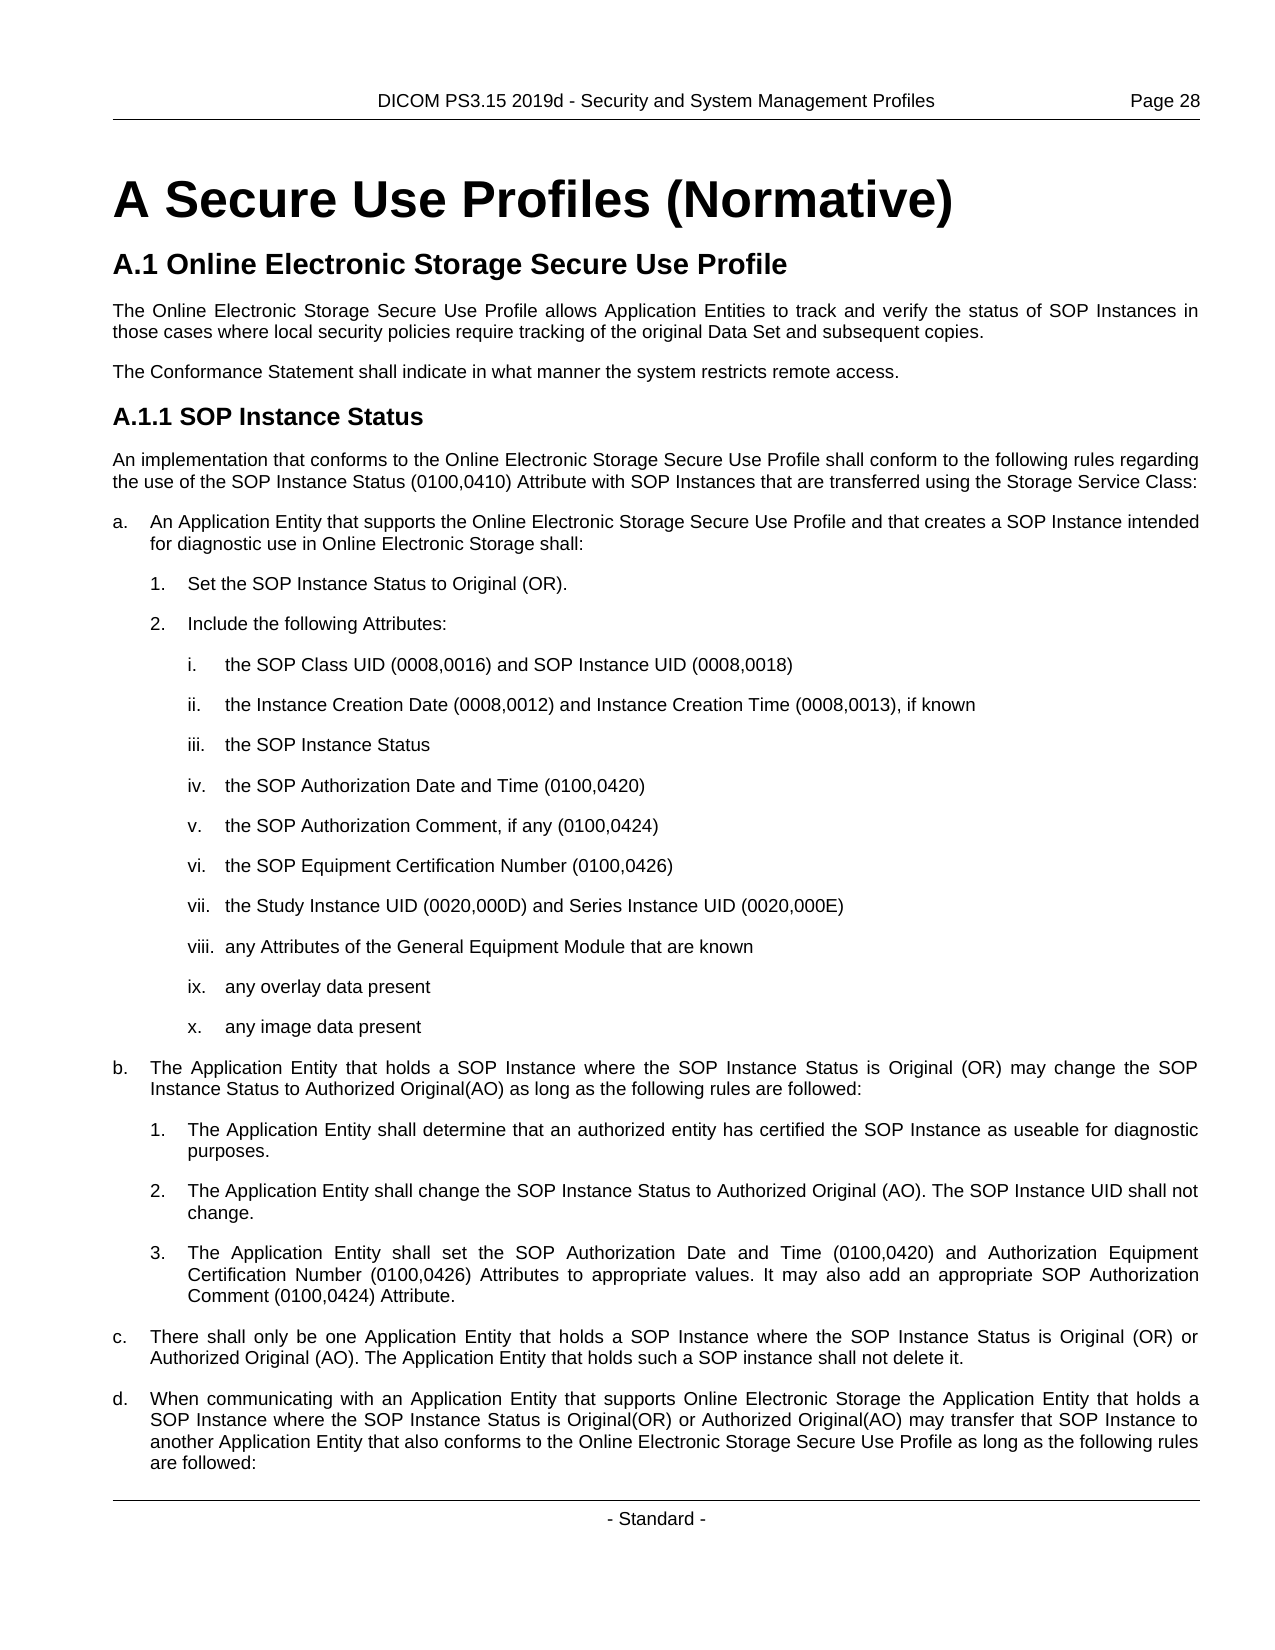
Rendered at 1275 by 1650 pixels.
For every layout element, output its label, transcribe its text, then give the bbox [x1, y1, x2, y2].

text ix. any overlay data present [187, 976, 1200, 997]
text ii. the Instance Creation Date (0008,0012) and Instance Creation Time (0008,0013), if known [187, 694, 1200, 715]
text x. any image data present [187, 1016, 1200, 1038]
text An implementation that conforms to the Online Electronic Storage Secure Use Profile shall conform to the following rules regarding the use of the SOP Instance Status (0100,0410) Attribute with SOP Instances that are transferred using the Storage Service Class: [112, 449, 1200, 492]
text viii. any Attributes of the General Equipment Module that are known [187, 936, 1200, 957]
text i. the SOP Class UID (0008,0016) and SOP Instance UID (0008,0018) [187, 653, 1200, 675]
text 1. The Application Entity shall determine that an authorized entity has certified the SOP Instance as useable for diagnostic purposes. [150, 1118, 1200, 1162]
text iii. the SOP Instance Status [187, 734, 1200, 756]
text v. the SOP Authorization Comment, if any (0100,0424) [187, 815, 1200, 836]
text A.1 Online Electronic Storage Secure Use Profile [112, 247, 1200, 281]
text a. An Application Entity that supports the Online Electronic Storage Secure Use Profile and that creates a SOP Instance intended for diagnostic use in Online Electronic Storage shall: [112, 511, 1200, 554]
text d. When communicating with an Application Entity that supports Online Electronic Storage the Application Entity that holds a SOP Instance where the SOP Instance Status is Original(OR) or Authorized Original(AO) may transfer that SOP Instance to another Application Entity that also conforms to the Online Electronic Storage Secure Use Profile as long as the following rules are followed: [112, 1387, 1200, 1474]
text 2. The Application Entity shall change the SOP Instance Status to Authorized Original (AO). The SOP Instance UID shall not change. [150, 1180, 1200, 1223]
text The Online Electronic Storage Secure Use Profile allows Application Entities to track and verify the status of SOP Instances in those cases where local security policies require tracking of the original Data Set and subsequent copies. [112, 299, 1200, 342]
text 1. Set the SOP Instance Status to Original (OR). [150, 573, 1200, 594]
text iv. the SOP Authorization Date and Time (0100,0420) [187, 774, 1200, 796]
text The Conformance Statement shall indicate in what manner the system restricts remote access. [112, 361, 1200, 383]
text A.1.1 SOP Instance Status [112, 402, 1200, 430]
text 2. Include the following Attributes: [150, 613, 1200, 635]
text b. The Application Entity that holds a SOP Instance where the SOP Instance Status is Original (OR) may change the SOP Instance Status to Authorized Original(AO) as long as the following rules are followed: [112, 1057, 1200, 1100]
text 3. The Application Entity shall set the SOP Authorization Date and Time (0100,0420) and Authorization Equipment Certification Number (0100,0426) Attributes to appropriate values. It may also add an appropriate SOP Authorization Comment (0100,0424) Attribute. [150, 1242, 1200, 1307]
text vi. the SOP Equipment Certification Number (0100,0426) [187, 855, 1200, 877]
text c. There shall only be one Application Entity that holds a SOP Instance where the SOP Instance Status is Original (OR) or Authorized Original (AO). The Application Entity that holds such a SOP instance shall not delete it. [112, 1326, 1200, 1369]
text A Secure Use Profiles (Normative) [112, 169, 1200, 228]
text vii. the Study Instance UID (0020,000D) and Series Instance UID (0020,000E) [187, 895, 1200, 917]
